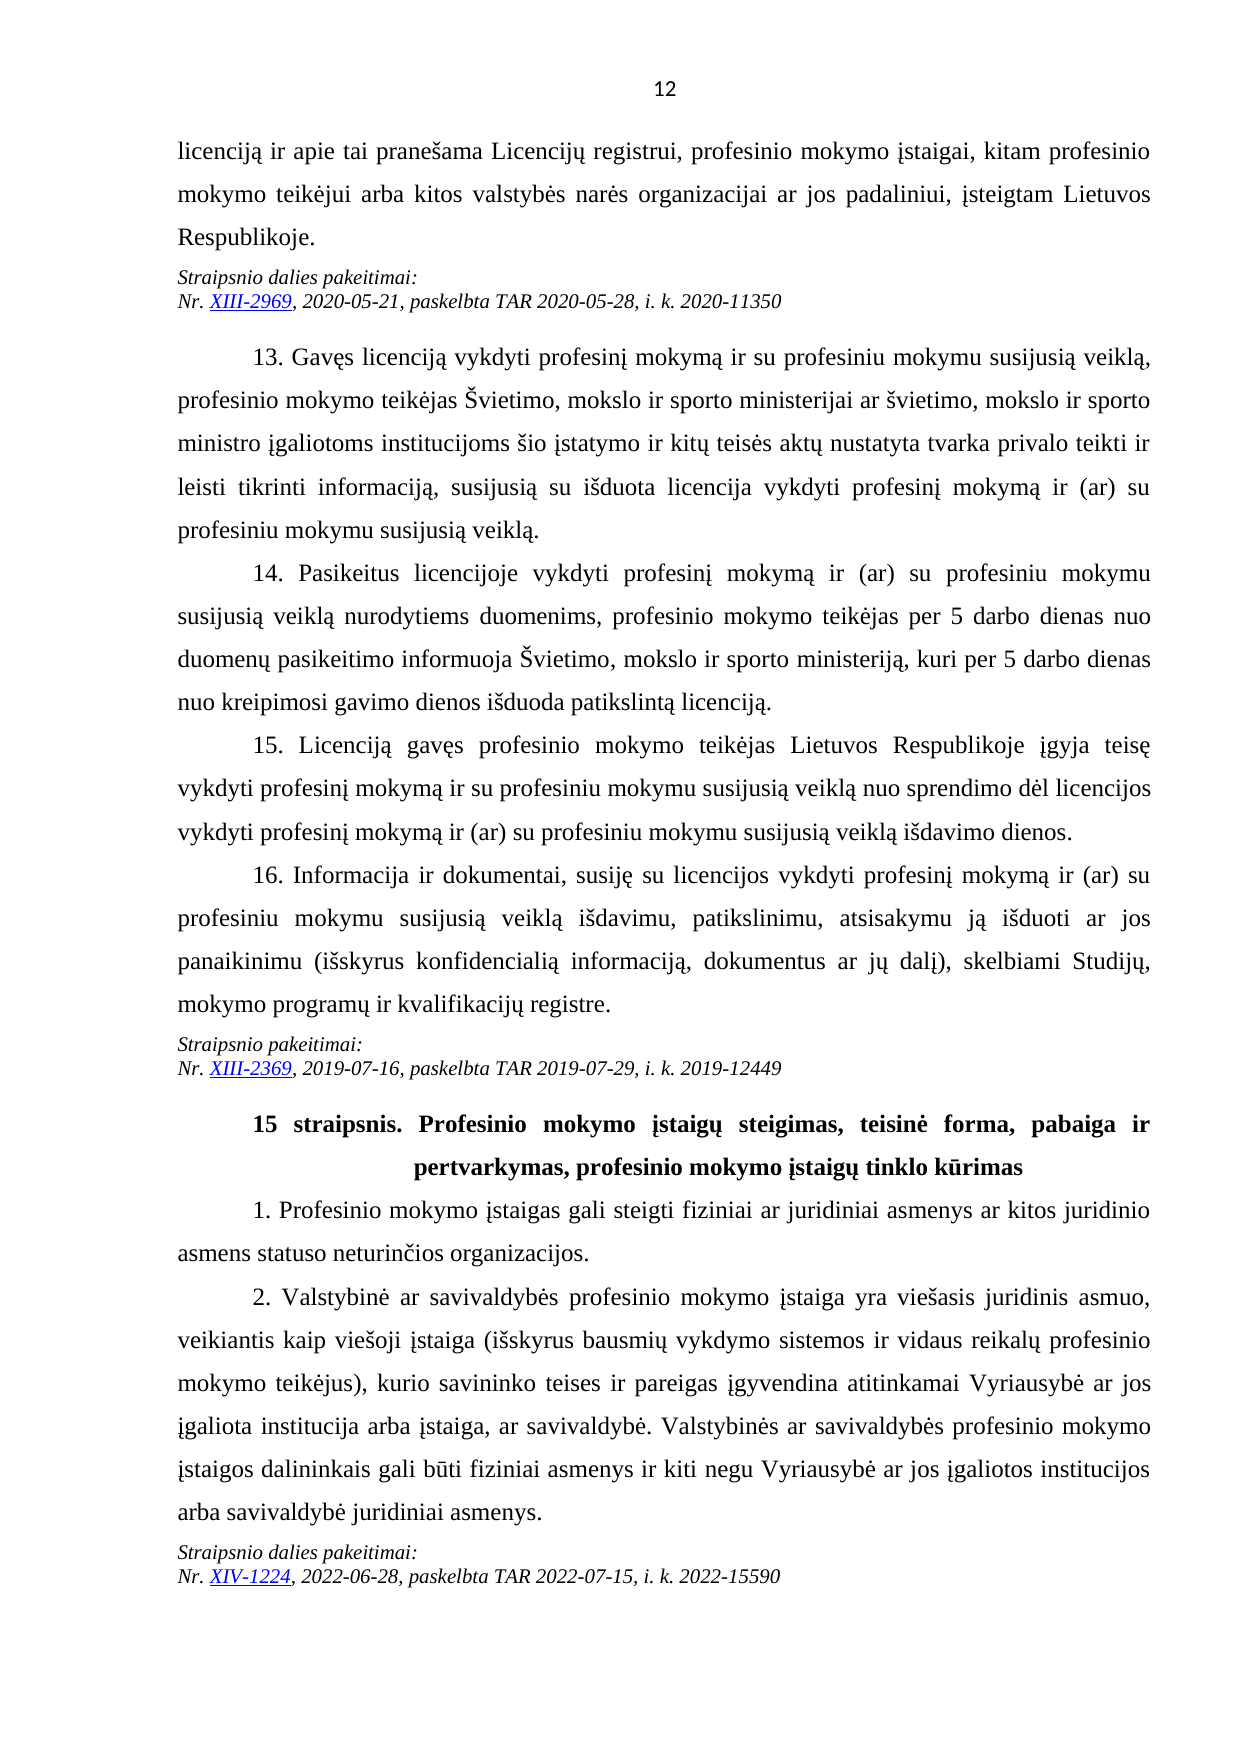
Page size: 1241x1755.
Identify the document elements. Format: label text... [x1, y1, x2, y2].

text 1. Profesinio mokymo įstaigas gali steigti fiziniai ar juridiniai asmenys ar kitos juridinio asmens statuso neturinčios organizacijos. [177, 1195, 1152, 1267]
text 2. Valstybinė ar savivaldybės profesinio mokymo įstaiga yra viešasis juridinis asmuo, veikiantis kaip viešoji įstaiga (išskyrus bausmių vykdymo sistemos ir vidaus reikalų profesinio mokymo teikėjus), kurio savininko teises ir pareigas įgyvendina atitinkamai Vyriausybė ar jos įgaliota institucija arba įstaiga, ar savivaldybė. Valstybinės ar savivaldybės profesinio mokymo įstaigos dalininkais gali būti fiziniai asmenys ir kiti negu Vyriausybė ar jos įgaliotos institucijos arba savivaldybė juridiniai asmenys. [177, 1282, 1152, 1526]
text 14. Pasikeitus licencijoje vykdyti profesinį mokymą ir (ar) su profesiniu mokymu susijusią veiklą nurodytiems duomenims, profesinio mokymo teikėjas per 5 darbo dienas nuo duomenų pasikeitimo informuoja Švietimo, mokslo ir sporto ministeriją, kuri per 5 darbo dienas nuo kreipimosi gavimo dienos išduoda patikslintą licenciją. [177, 558, 1152, 716]
text Nr. XIII-2369, 2019-07-16, paskelbta TAR 2019-07-29, i. k. 2019-12449 [177, 1056, 1152, 1080]
text Nr. XIV-1224, 2022-06-28, paskelbta TAR 2022-07-15, i. k. 2022-15590 [177, 1564, 1152, 1588]
text licenciją ir apie tai pranešama Licencijų registrui, profesinio mokymo įstaigai, kitam profesinio mokymo teikėjui arba kitos valstybės narės organizacijai ar jos padaliniui, įsteigtam Lietuvos Respublikoje. [177, 136, 1152, 251]
text Straipsnio dalies pakeitimai: [177, 265, 1152, 289]
text 16. Informacija ir dokumentai, susiję su licencijos vykdyti profesinį mokymą ir (ar) su profesiniu mokymu susijusią veiklą išdavimu, patikslinimu, atsisakymu ją išduoti ar jos panaikinimu (išskyrus konfidencialią informaciją, dokumentus ar jų dalį), skelbiami Studijų, mokymo programų ir kvalifikacijų registre. [177, 860, 1152, 1018]
text 15 straipsnis. Profesinio mokymo įstaigų steigimas, teisinė forma, pabaiga ir pertvarkymas, profesinio mokymo įstaigų tinklo kūrimas [252, 1109, 1152, 1181]
text Straipsnio pakeitimai: [177, 1032, 1152, 1056]
text 13. Gavęs licenciją vykdyti profesinį mokymą ir su profesiniu mokymu susijusią veiklą, profesinio mokymo teikėjas Švietimo, mokslo ir sporto ministerijai ar švietimo, mokslo ir sporto ministro įgaliotoms institucijoms šio įstatymo ir kitų teisės aktų nustatyta tvarka privalo teikti ir leisti tikrinti informaciją, susijusią su išduota licencija vykdyti profesinį mokymą ir (ar) su profesiniu mokymu susijusią veiklą. [177, 342, 1152, 543]
text Straipsnio dalies pakeitimai: [177, 1540, 1152, 1564]
text 15. Licenciją gavęs profesinio mokymo teikėjas Lietuvos Respublikoje įgyja teisę vykdyti profesinį mokymą ir su profesiniu mokymu susijusią veiklą nuo sprendimo dėl licencijos vykdyti profesinį mokymą ir (ar) su profesiniu mokymu susijusią veiklą išdavimo dienos. [177, 730, 1152, 845]
text Nr. XIII-2969, 2020-05-21, paskelbta TAR 2020-05-28, i. k. 2020-11350 [177, 289, 1152, 313]
